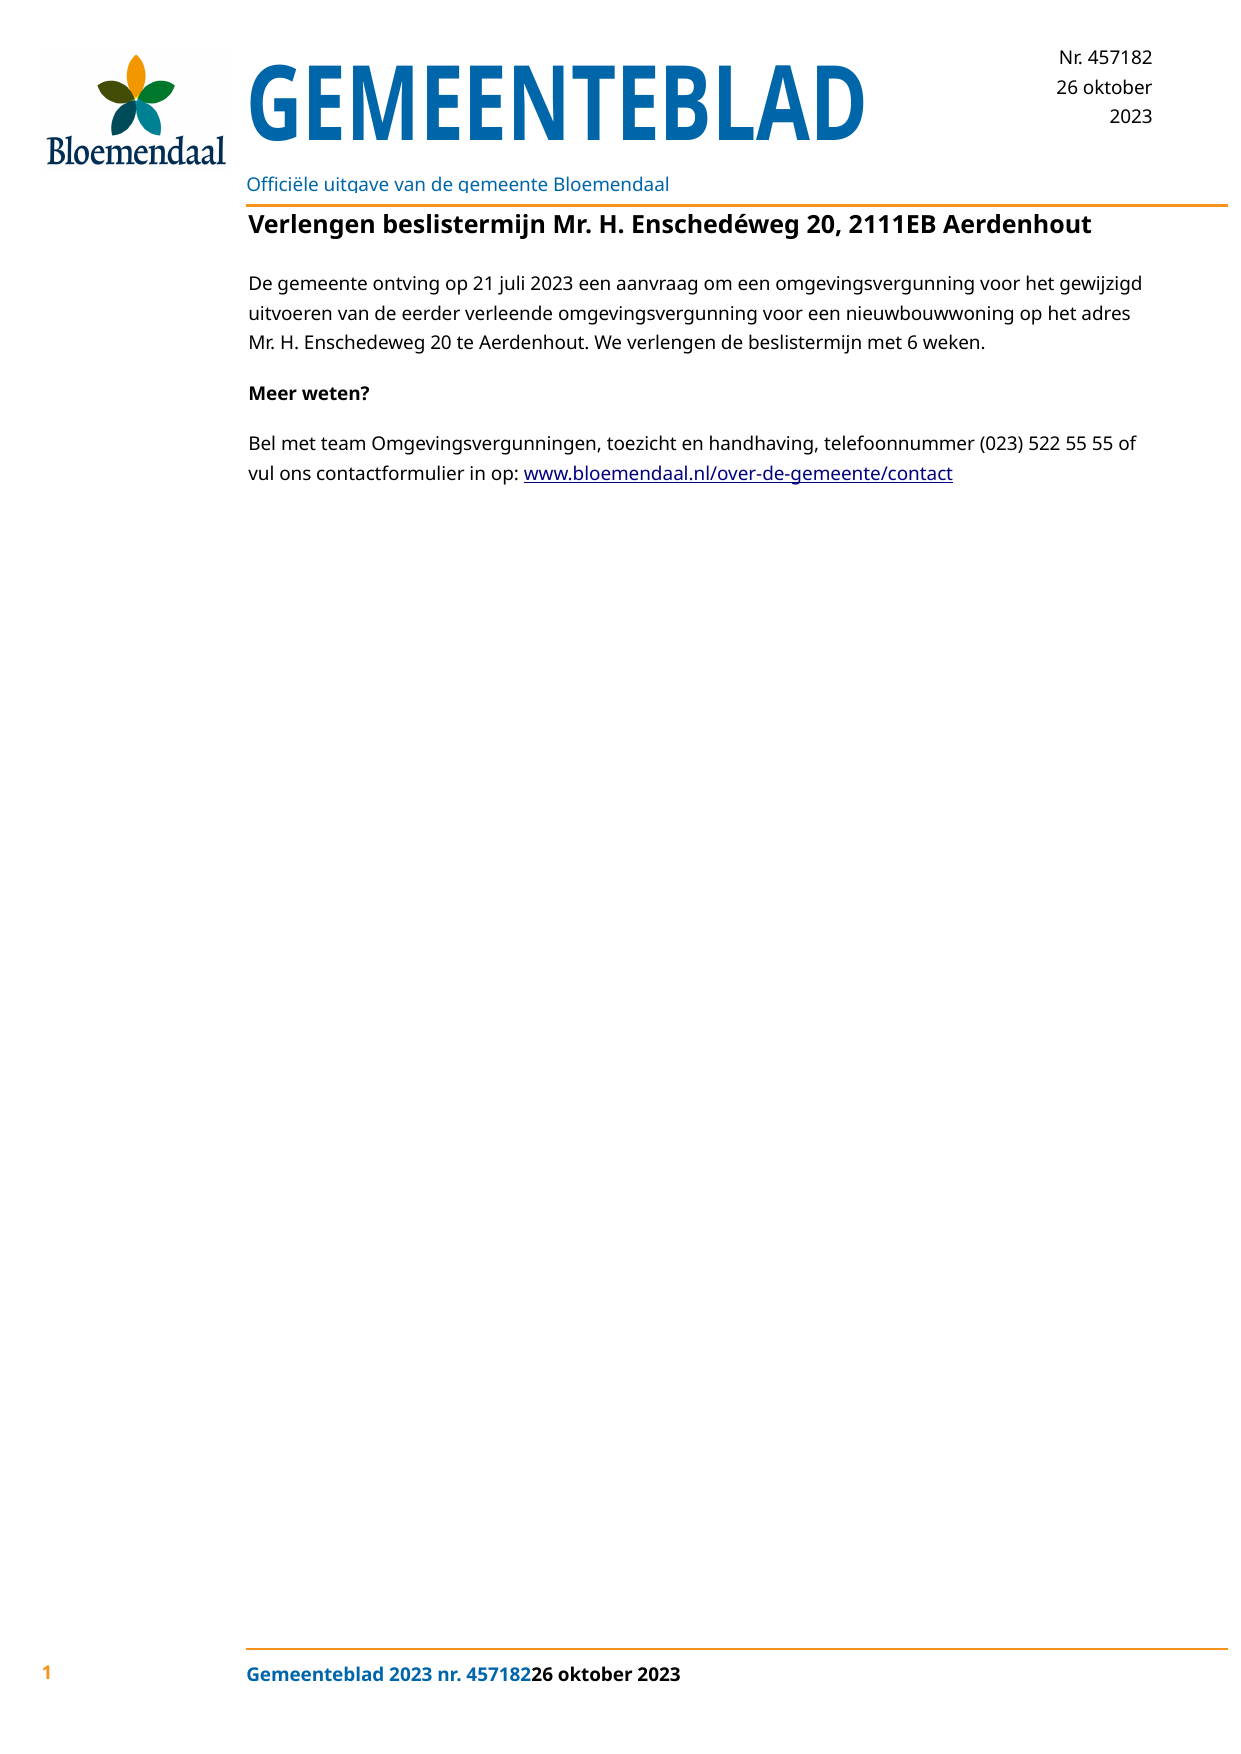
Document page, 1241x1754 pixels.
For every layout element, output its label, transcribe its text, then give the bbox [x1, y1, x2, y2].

text Meer weten? [248, 380, 1152, 406]
text De gemeente ontving op 21 juli 2023 een aanvraag om een omgevingsvergunning voor het gewijzigd uitvoeren van de eerder verleende omgevingsvergunning voor een nieuwbouwwoning op het adres Mr. H. Enschedeweg 20 te Aerdenhout. We verlengen de beslistermijn met 6 weken. [248, 270, 1152, 355]
text Bel met team Omgevingsvergunningen, toezicht en handhaving, telefoonnummer (023) 522 55 55 of vul ons contactformulier in op: www.bloemendaal.nl/over-de-gemeente/contact [248, 430, 1152, 486]
text Verlengen beslistermijn Mr. H. Enschedéweg 20, 2111EB Aerdenhout [248, 207, 1152, 241]
picture [41, 47, 231, 172]
